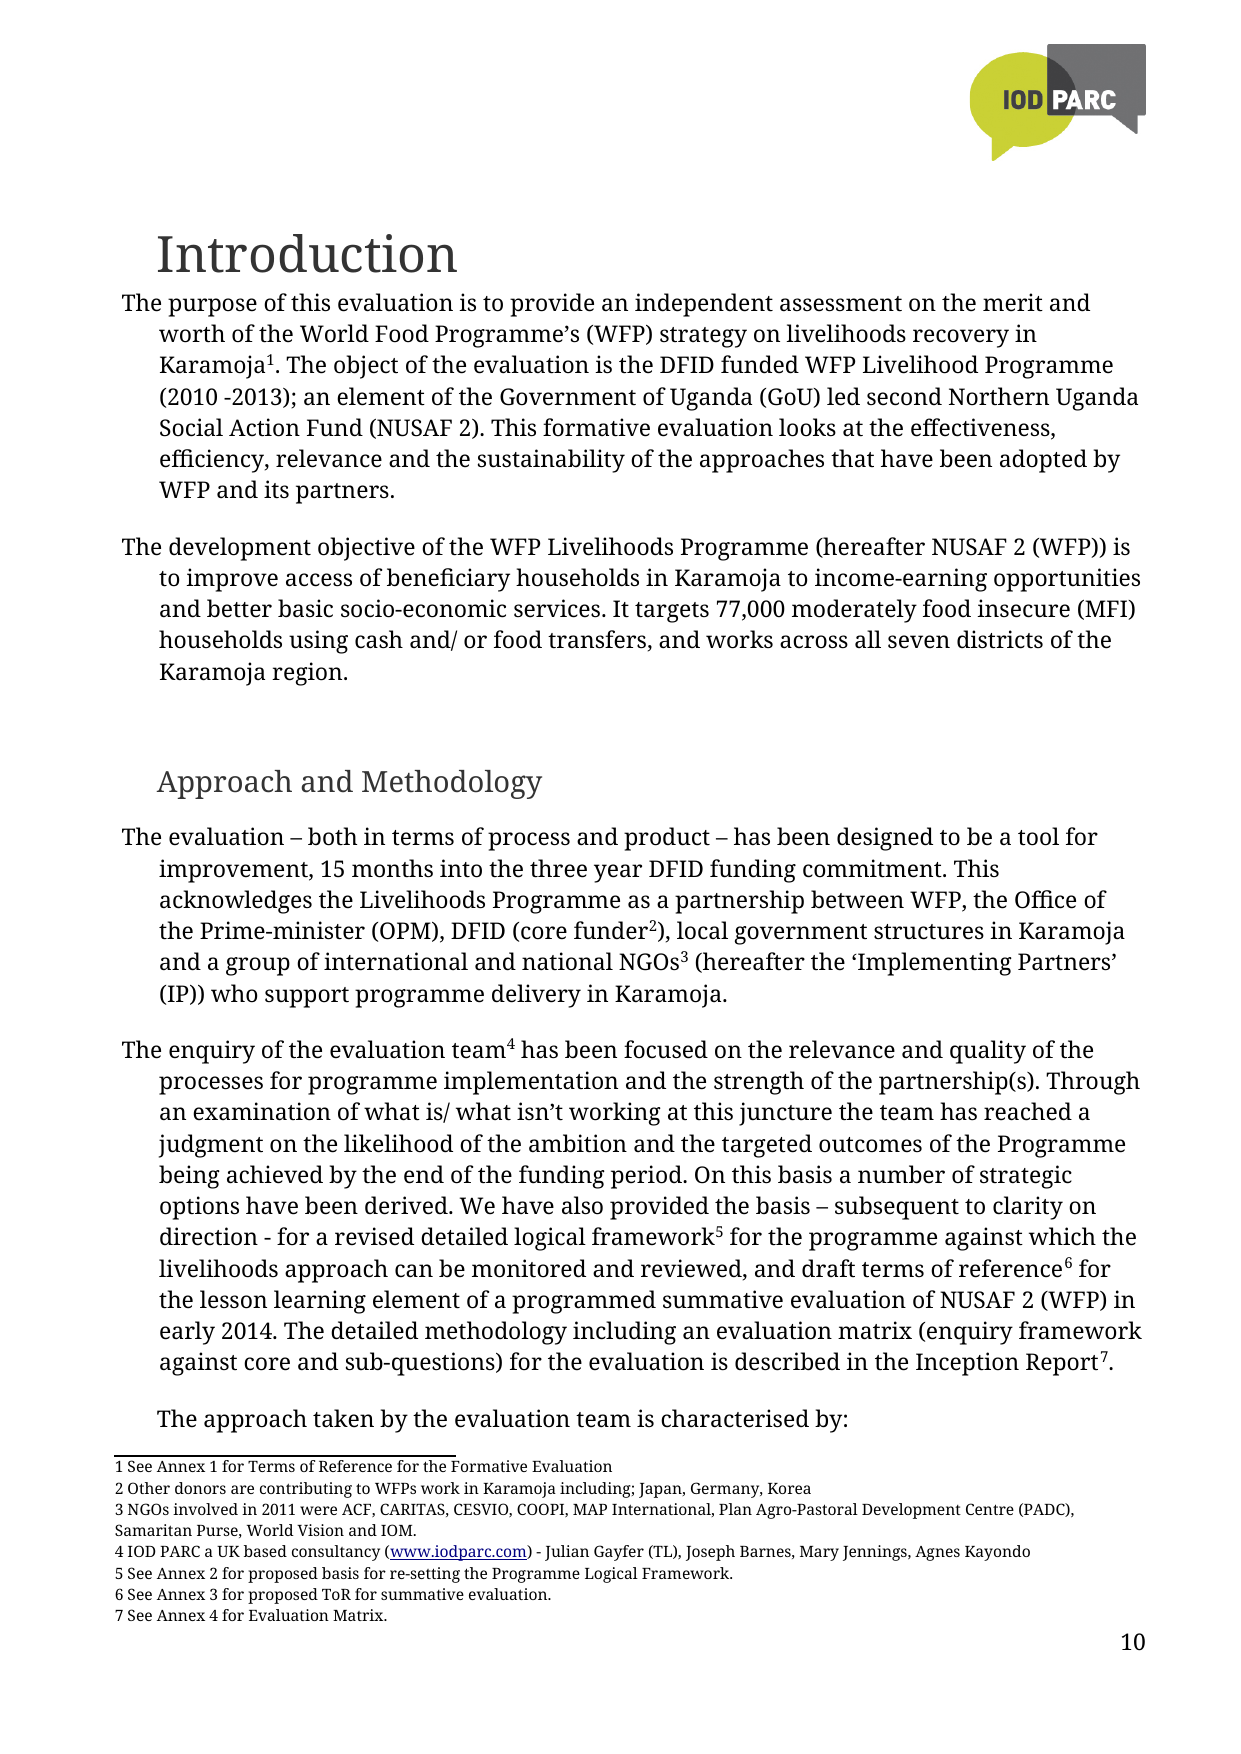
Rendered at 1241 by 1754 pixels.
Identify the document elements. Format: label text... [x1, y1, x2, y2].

text NGOs involved in 2011 were ACF, CARITAS, CESVIO, COOPI, MAP International, Plan Agro-Pastoral Development Centre (PADC), Samaritan Purse, World Vision and IOM. [114, 1499, 1146, 1541]
list The development objective of the WFP Livelihoods Programme (hereafter NUSAF 2 (WFP)) is to improve access of beneficiary households in Karamoja to income-earning opportunities and better basic socio-economic services. It targets 77,000 moderately food insecure (MFI) households using cash and/ or food transfers, and works across all seven districts of the Karamoja region. [121, 531, 1146, 687]
list The enquiry of the evaluation team has been focused on the relevance and quality of the processes for programme implementation and the strength of the partnership(s). Through an examination of what is/ what isn’t working at this juncture the team has reached a judgment on the likelihood of the ambition and the targeted outcomes of the Programme being achieved by the end of the funding period. On this basis a number of strategic options have been derived. We have also provided the basis – subsequent to clarity on direction - for a revised detailed logical framework for the programme against which the livelihoods approach can be monitored and reviewed, and draft terms of reference for the lesson learning element of a programmed summative evaluation of NUSAF 2 (WFP) in early 2014. The detailed methodology including an evaluation matrix (enquiry framework against core and sub-questions) for the evaluation is described in the Inception Report. [121, 1034, 1146, 1377]
text Other donors are contributing to WFPs work in Karamoja including; Japan, Germany, Korea [114, 1477, 1146, 1499]
text See Annex 4 for Evaluation Matrix. [114, 1605, 1146, 1626]
text See Annex 2 for proposed basis for re-setting the Programme Logical Framework. [114, 1562, 1146, 1584]
text See Annex 3 for proposed ToR for summative evaluation. [114, 1584, 1146, 1605]
list The approach taken by the evaluation team is characterised by: [152, 1402, 1146, 1434]
subtitle Introduction [114, 219, 1146, 287]
subtitle Approach and Methodology [114, 762, 1146, 801]
list The purpose of this evaluation is to provide an independent assessment on the merit and worth of the World Food Programme’s (WFP) strategy on livelihoods recovery in Karamoja. The object of the evaluation is the DFID funded WFP Livelihood Programme (2010 -2013); an element of the Government of Uganda (GoU) led second Northern Uganda Social Action Fund (NUSAF 2). This formative evaluation looks at the effectiveness, efficiency, relevance and the sustainability of the approaches that have been adopted by WFP and its partners. [121, 287, 1146, 506]
text IOD PARC a UK based consultancy (www.iodparc.com) - Julian Gayfer (TL), Joseph Barnes, Mary Jennings, Agnes Kayondo [114, 1541, 1146, 1562]
text See Annex 1 for Terms of Reference for the Formative Evaluation [114, 1456, 1146, 1477]
list The evaluation – both in terms of process and product – has been designed to be a tool for improvement, 15 months into the three year DFID funding commitment. This acknowledges the Livelihoods Programme as a partnership between WFP, the Office of the Prime-minister (OPM), DFID (core funder), local government structures in Karamoja and a group of international and national NGOs (hereafter the ‘Implementing Partners’ (IP)) who support programme delivery in Karamoja. [121, 821, 1146, 1009]
